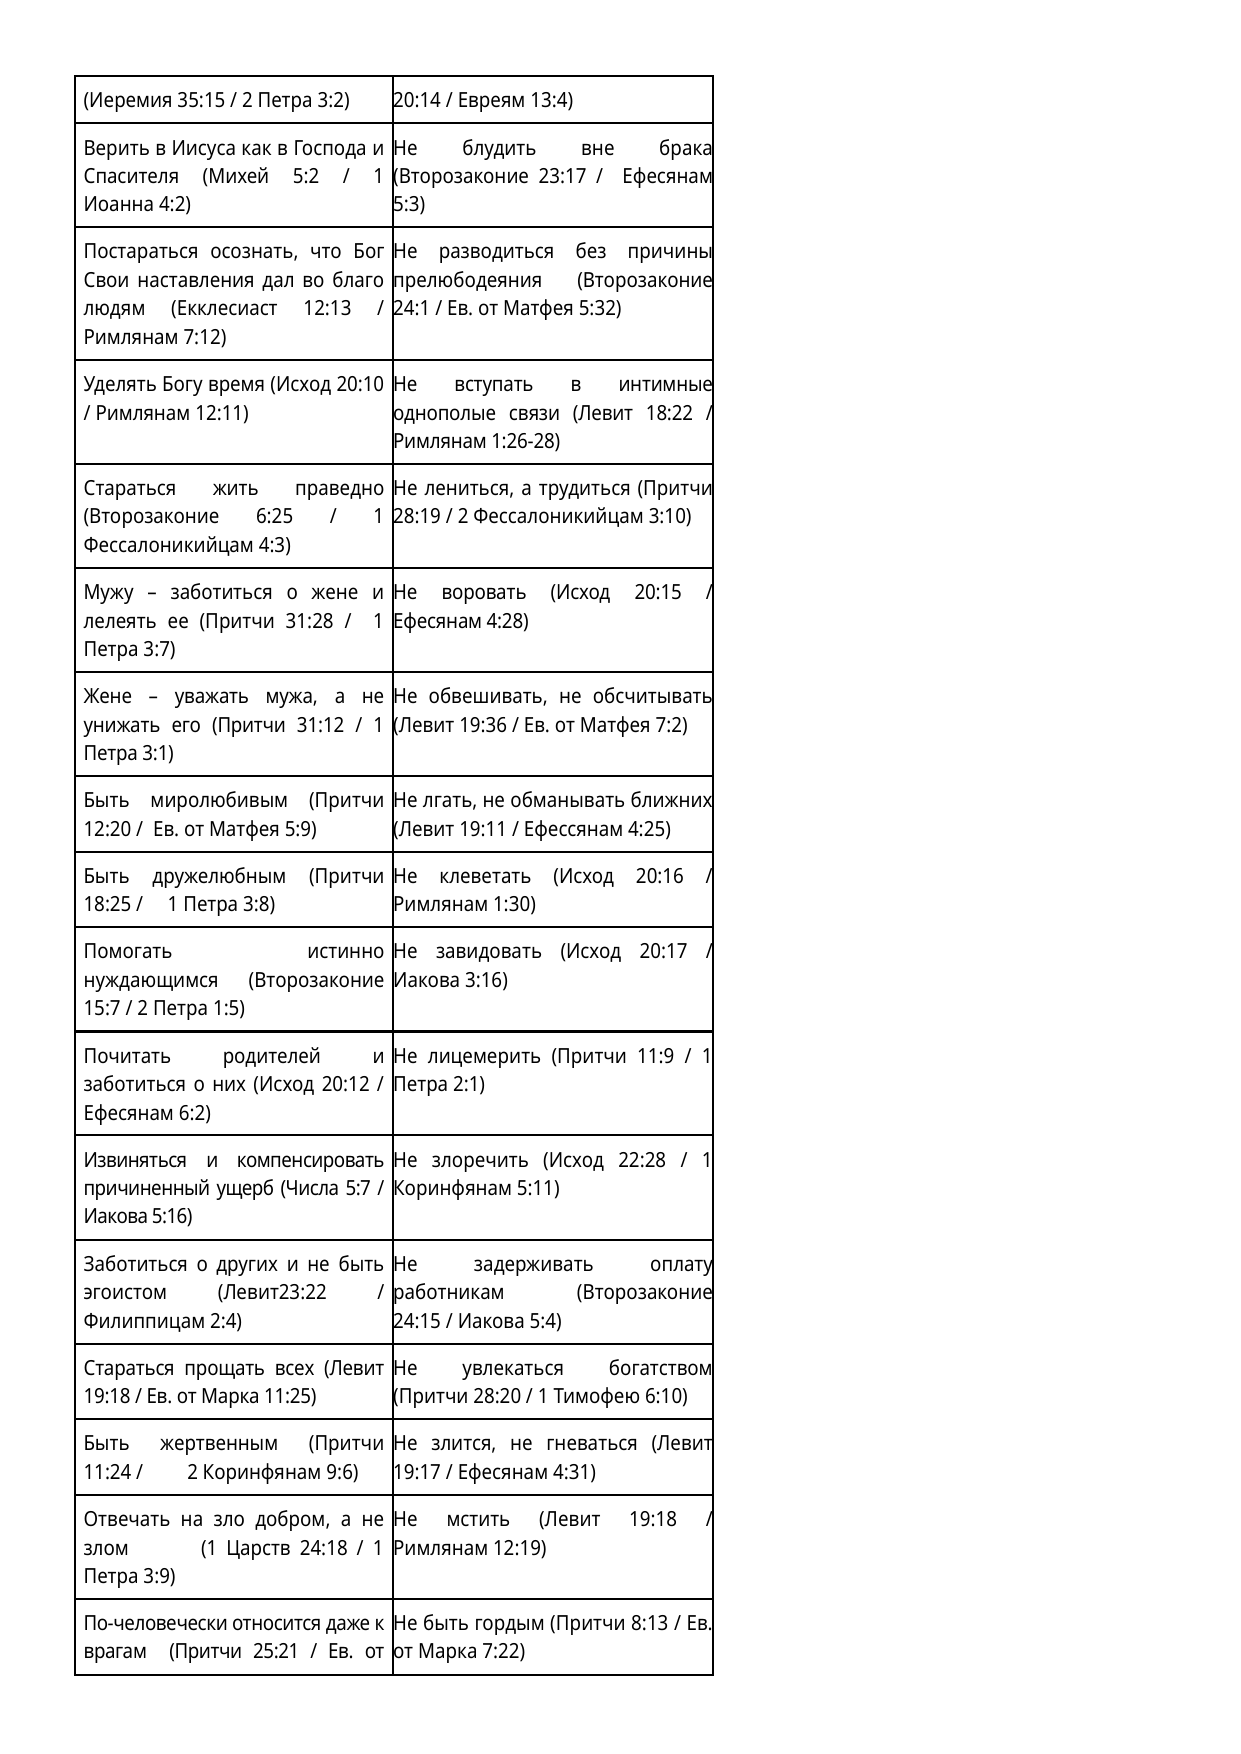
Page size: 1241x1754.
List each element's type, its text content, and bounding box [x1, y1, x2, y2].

table_cell Жене – уважать мужа, а не унижать его (Притчи 31:12 / 1 Петра 3:1) [76, 673, 392, 775]
table_cell Не злится, не гневаться (Левит 19:17 / Ефесянам 4:31) [394, 1420, 712, 1494]
table_cell Почитать родителей и заботиться о них (Исход 20:12 / Ефесянам 6:2) [76, 1033, 392, 1134]
table_cell Не лениться, а трудиться (Притчи 28:19 / 2 Фессалоникийцам 3:10) [394, 465, 712, 567]
table_cell Быть жертвенным (Притчи 11:24 / 2 Коринфянам 9:6) [76, 1420, 392, 1494]
table_cell Не задерживать оплату работникам (Второзаконие 24:15 / Иакова 5:4) [394, 1241, 712, 1342]
table_cell Не лгать, не обманывать ближних (Левит 19:11 / Ефессянам 4:25) [394, 777, 712, 851]
table_cell Не клеветать (Исход 20:16 / Римлянам 1:30) [394, 853, 712, 926]
table_cell Не блудить вне брака (Второзаконие 23:17 / Ефесянам 5:3) [394, 124, 712, 226]
table_cell Извиняться и компенсировать причиненный ущерб (Числа 5:7 / Иакова 5:16) [76, 1136, 392, 1238]
table_cell Не завидовать (Исход 20:17 / Иакова 3:16) [394, 928, 712, 1030]
table_cell Не злоречить (Исход 22:28 / 1 Коринфянам 5:11) [394, 1136, 712, 1238]
table_cell Не разводиться без причины прелюбодеяния (Второзаконие 24:1 / Ев. от Матфея 5:32) [394, 228, 712, 359]
table_cell (Иеремия 35:15 / 2 Петра 3:2) [76, 77, 392, 122]
table_cell Не увлекаться богатством (Притчи 28:20 / 1 Тимофею 6:10) [394, 1345, 712, 1418]
table_cell Не лицемерить (Притчи 11:9 / 1 Петра 2:1) [394, 1033, 712, 1134]
table_cell Помогать истинно нуждающимся (Второзаконие 15:7 / 2 Петра 1:5) [76, 928, 392, 1030]
table_cell Заботиться о других и не быть эгоистом (Левит23:22 / Филиппицам 2:4) [76, 1241, 392, 1342]
table_cell Мужу – заботиться о жене и лелеять ее (Притчи 31:28 / 1 Петра 3:7) [76, 569, 392, 671]
table_cell 20:14 / Евреям 13:4) [394, 77, 712, 122]
table_cell Стараться прощать всех (Левит 19:18 / Ев. от Марка 11:25) [76, 1345, 392, 1418]
table_cell Не мстить (Левит 19:18 / Римлянам 12:19) [394, 1496, 712, 1598]
table_cell Не обвешивать, не обсчитывать (Левит 19:36 / Ев. от Матфея 7:2) [394, 673, 712, 775]
table_cell Не быть гордым (Притчи 8:13 / Ев. от Марка 7:22) [394, 1600, 712, 1673]
table_cell Не вступать в интимные однополые связи (Левит 18:22 / Римлянам 1:26-28) [394, 361, 712, 463]
table_cell Стараться жить праведно (Второзаконие 6:25 / 1 Фессалоникийцам 4:3) [76, 465, 392, 567]
table_cell Верить в Иисуса как в Господа и Спасителя (Михей 5:2 / 1 Иоанна 4:2) [76, 124, 392, 226]
table_cell По-человечески относится даже к врагам (Притчи 25:21 / Ев. от [76, 1600, 392, 1673]
table_cell Постараться осознать, что Бог Свои наставления дал во благо людям (Екклесиаст 12:13 / Римлянам 7:12) [76, 228, 392, 359]
table_cell Не воровать (Исход 20:15 / Ефесянам 4:28) [394, 569, 712, 671]
table_cell Отвечать на зло добром, а не злом (1 Царств 24:18 / 1 Петра 3:9) [76, 1496, 392, 1598]
table_cell Быть дружелюбным (Притчи 18:25 / 1 Петра 3:8) [76, 853, 392, 926]
table_cell Уделять Богу время (Исход 20:10 / Римлянам 12:11) [76, 361, 392, 463]
table_cell Быть миролюбивым (Притчи 12:20 / Ев. от Матфея 5:9) [76, 777, 392, 851]
